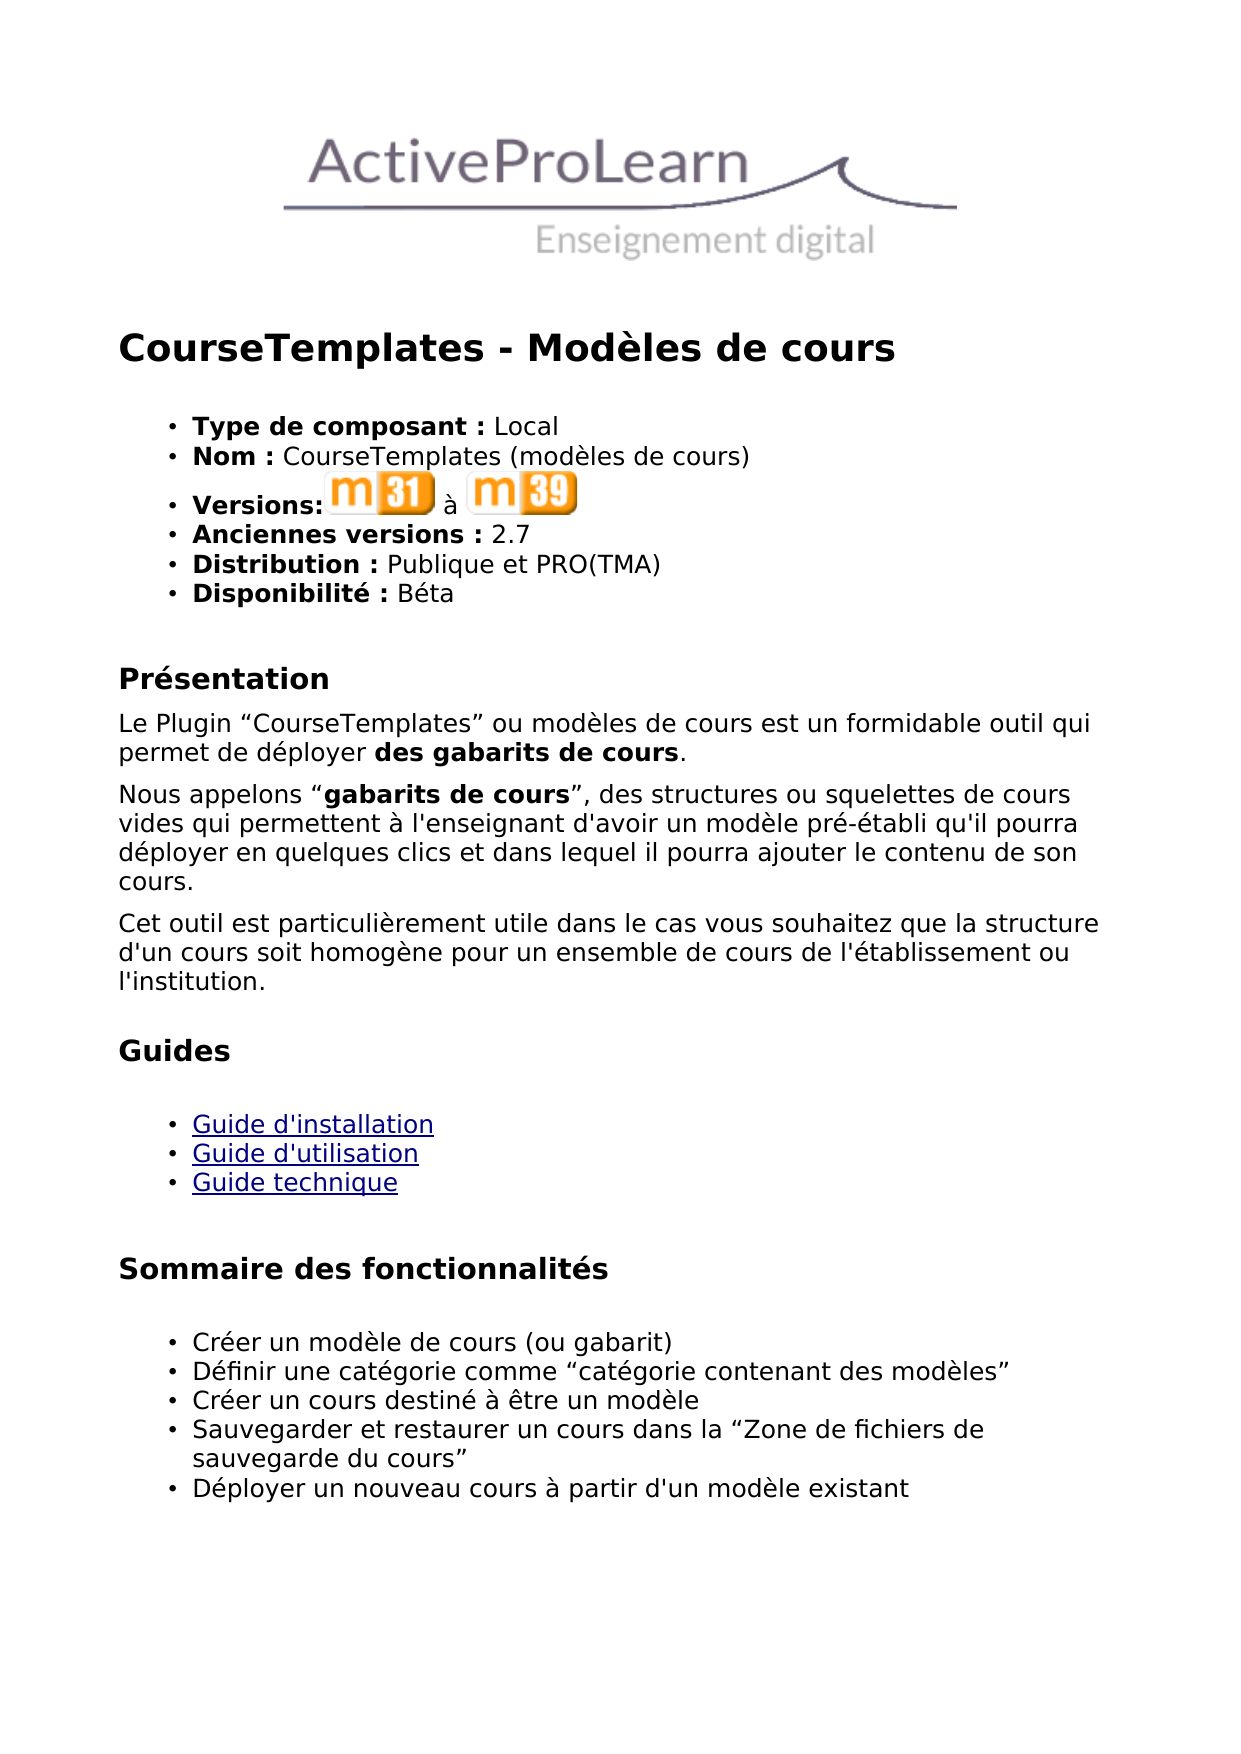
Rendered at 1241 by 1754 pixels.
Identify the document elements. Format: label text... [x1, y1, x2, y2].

list Guide technique [177, 1168, 1122, 1197]
picture [323, 471, 435, 515]
list Créer un modèle de cours (ou gabarit) [177, 1328, 1122, 1357]
subtitle Sommaire des fonctionnalités [118, 1252, 1122, 1286]
list Type de composant : Local [177, 413, 1122, 442]
text Cet outil est particulièrement utile dans le cas vous souhaitez que la structure d'un cours soit homogène pour un ensemble de cours de l'établissement ou l'institution. [118, 909, 1122, 997]
list Disponibilité : Béta [177, 579, 1122, 608]
list Distribution : Publique et PRO(TMA) [177, 550, 1122, 579]
subtitle Présentation [118, 663, 1122, 697]
list Guide d'utilisation [177, 1139, 1122, 1168]
list Guide d'installation [177, 1110, 1122, 1139]
text Le Plugin “CourseTemplates” ou modèles de cours est un formidable outil qui permet de déployer des gabarits de cours. [118, 709, 1122, 767]
picture [466, 471, 578, 515]
list Sauvegarder et restaurer un cours dans la “Zone de fichiers de sauvegarde du cours” [177, 1415, 1122, 1474]
subtitle Guides [118, 1034, 1122, 1068]
subtitle CourseTemplates - Modèles de cours [118, 327, 1122, 371]
list Déployer un nouveau cours à partir d'un modèle existant [177, 1474, 1122, 1503]
picture [283, 118, 957, 261]
list Définir une catégorie comme “catégorie contenant des modèles” [177, 1357, 1122, 1386]
list Créer un cours destiné à être un modèle [177, 1386, 1122, 1415]
list Anciennes versions : 2.7 [177, 521, 1122, 550]
list Versions: à [177, 471, 1122, 521]
list Nom : CourseTemplates (modèles de cours) [177, 442, 1122, 471]
text Nous appelons “gabarits de cours”, des structures ou squelettes de cours vides qui permettent à l'enseignant d'avoir un modèle pré-établi qu'il pourra déployer en quelques clics et dans lequel il pourra ajouter le contenu de son cours. [118, 780, 1122, 897]
